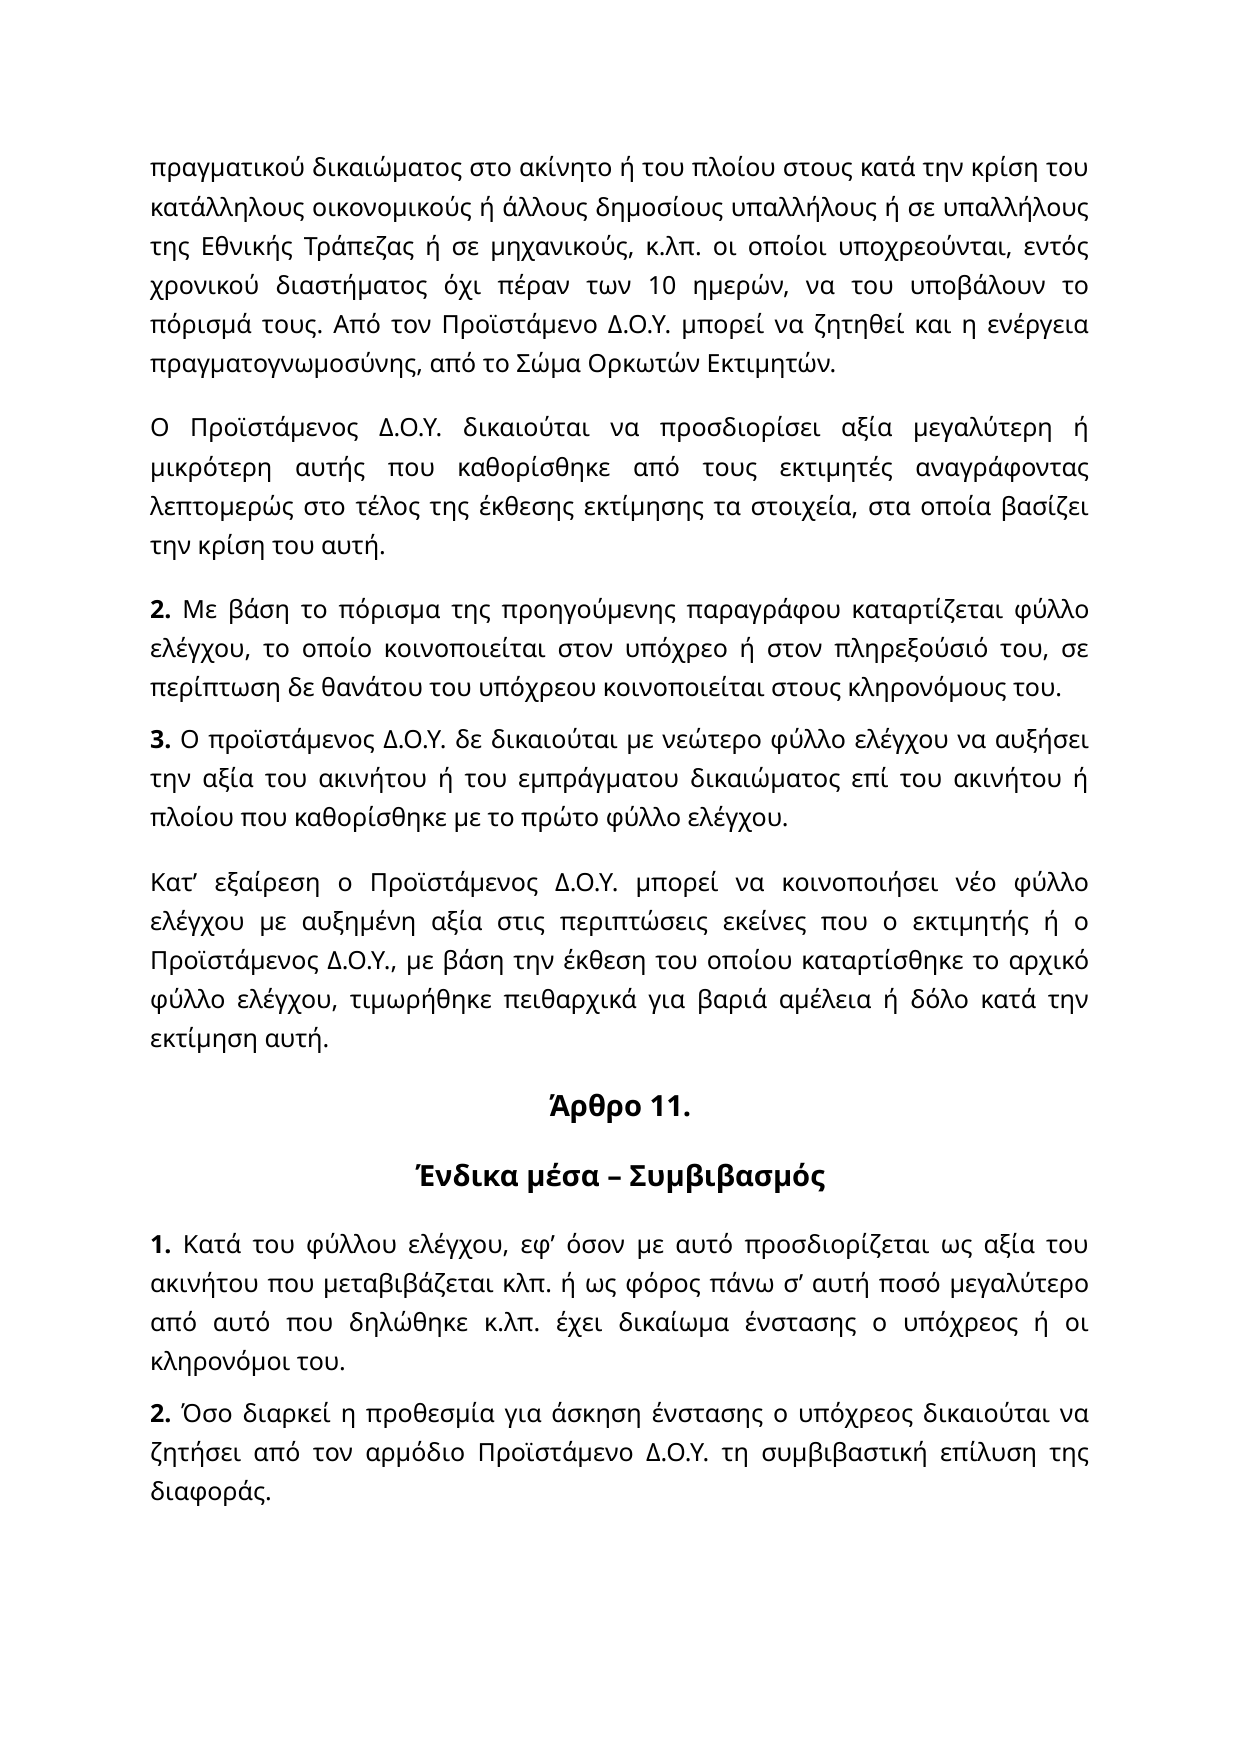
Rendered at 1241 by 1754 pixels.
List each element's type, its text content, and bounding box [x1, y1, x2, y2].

text 2. Με βάση το πόρισμα της προηγούμενης παραγράφου καταρτίζεται φύλλο ελέγχου, το οποίο κοινοποιείται στον υπόχρεο ή στον πληρεξούσιό του, σε περίπτωση δε θανάτου του υπόχρεου κοινοποιείται στους κληρονόμους του. [150, 592, 1090, 704]
text Κατ’ εξαίρεση ο Προϊστάμενος Δ.Ο.Υ. μπορεί να κοινοποιήσει νέο φύλλο ελέγχου με αυξημένη αξία στις περιπτώσεις εκείνες που ο εκτιμητής ή ο Προϊστάμενος Δ.Ο.Υ., με βάση την έκθεση του οποίου καταρτίσθηκε το αρχικό φύλλο ελέγχου, τιμωρήθηκε πειθαρχικά για βαριά αμέλεια ή δόλο κατά την εκτίμηση αυτή. [150, 864, 1090, 1055]
text Ο Προϊστάμενος Δ.Ο.Υ. δικαιούται να προσδιορίσει αξία μεγαλύτερη ή μικρότερη αυτής που καθορίσθηκε από τους εκτιμητές αναγράφοντας λεπτομερώς στο τέλος της έκθεσης εκτίμησης τα στοιχεία, στα οποία βασίζει την κρίση του αυτή. [150, 410, 1090, 562]
text 2. Όσο διαρκεί η προθεσμία για άσκηση ένστασης ο υπόχρεος δικαιούται να ζητήσει από τον αρμόδιο Προϊστάμενο Δ.Ο.Υ. τη συμβιβαστική επίλυση της διαφοράς. [150, 1395, 1090, 1508]
subtitle Άρθρο 11. [150, 1085, 1090, 1125]
text 3. Ο προϊστάμενος Δ.Ο.Υ. δε δικαιούται με νεώτερο φύλλο ελέγχου να αυξήσει την αξία του ακινήτου ή του εμπράγματου δικαιώματος επί του ακινήτου ή πλοίου που καθορίσθηκε με το πρώτο φύλλο ελέγχου. [150, 722, 1090, 834]
text 1. Κατά του φύλλου ελέγχου, εφ’ όσον με αυτό προσδιορίζεται ως αξία του ακινήτου που μεταβιβάζεται κλπ. ή ως φόρος πάνω σ’ αυτή ποσό μεγαλύτερο από αυτό που δηλώθηκε κ.λπ. έχει δικαίωμα ένστασης ο υπόχρεος ή οι κληρονόμοι του. [150, 1226, 1090, 1378]
text πραγματικού δικαιώματος στο ακίνητο ή του πλοίου στους κατά την κρίση του κατάλληλους οικονομικούς ή άλλους δημοσίους υπαλλήλους ή σε υπαλλήλους της Εθνικής Τράπεζας ή σε μηχανικούς, κ.λπ. οι οποίοι υποχρεούνται, εντός χρονικού διαστήματος όχι πέραν των 10 ημερών, να του υποβάλουν το πόρισμά τους. Από τον Προϊστάμενο Δ.Ο.Υ. μπορεί να ζητηθεί και η ενέργεια πραγματογνωμοσύνης, από το Σώμα Ορκωτών Εκτιμητών. [150, 150, 1090, 380]
subtitle Ένδικα μέσα – Συμβιβασμός [150, 1156, 1090, 1195]
